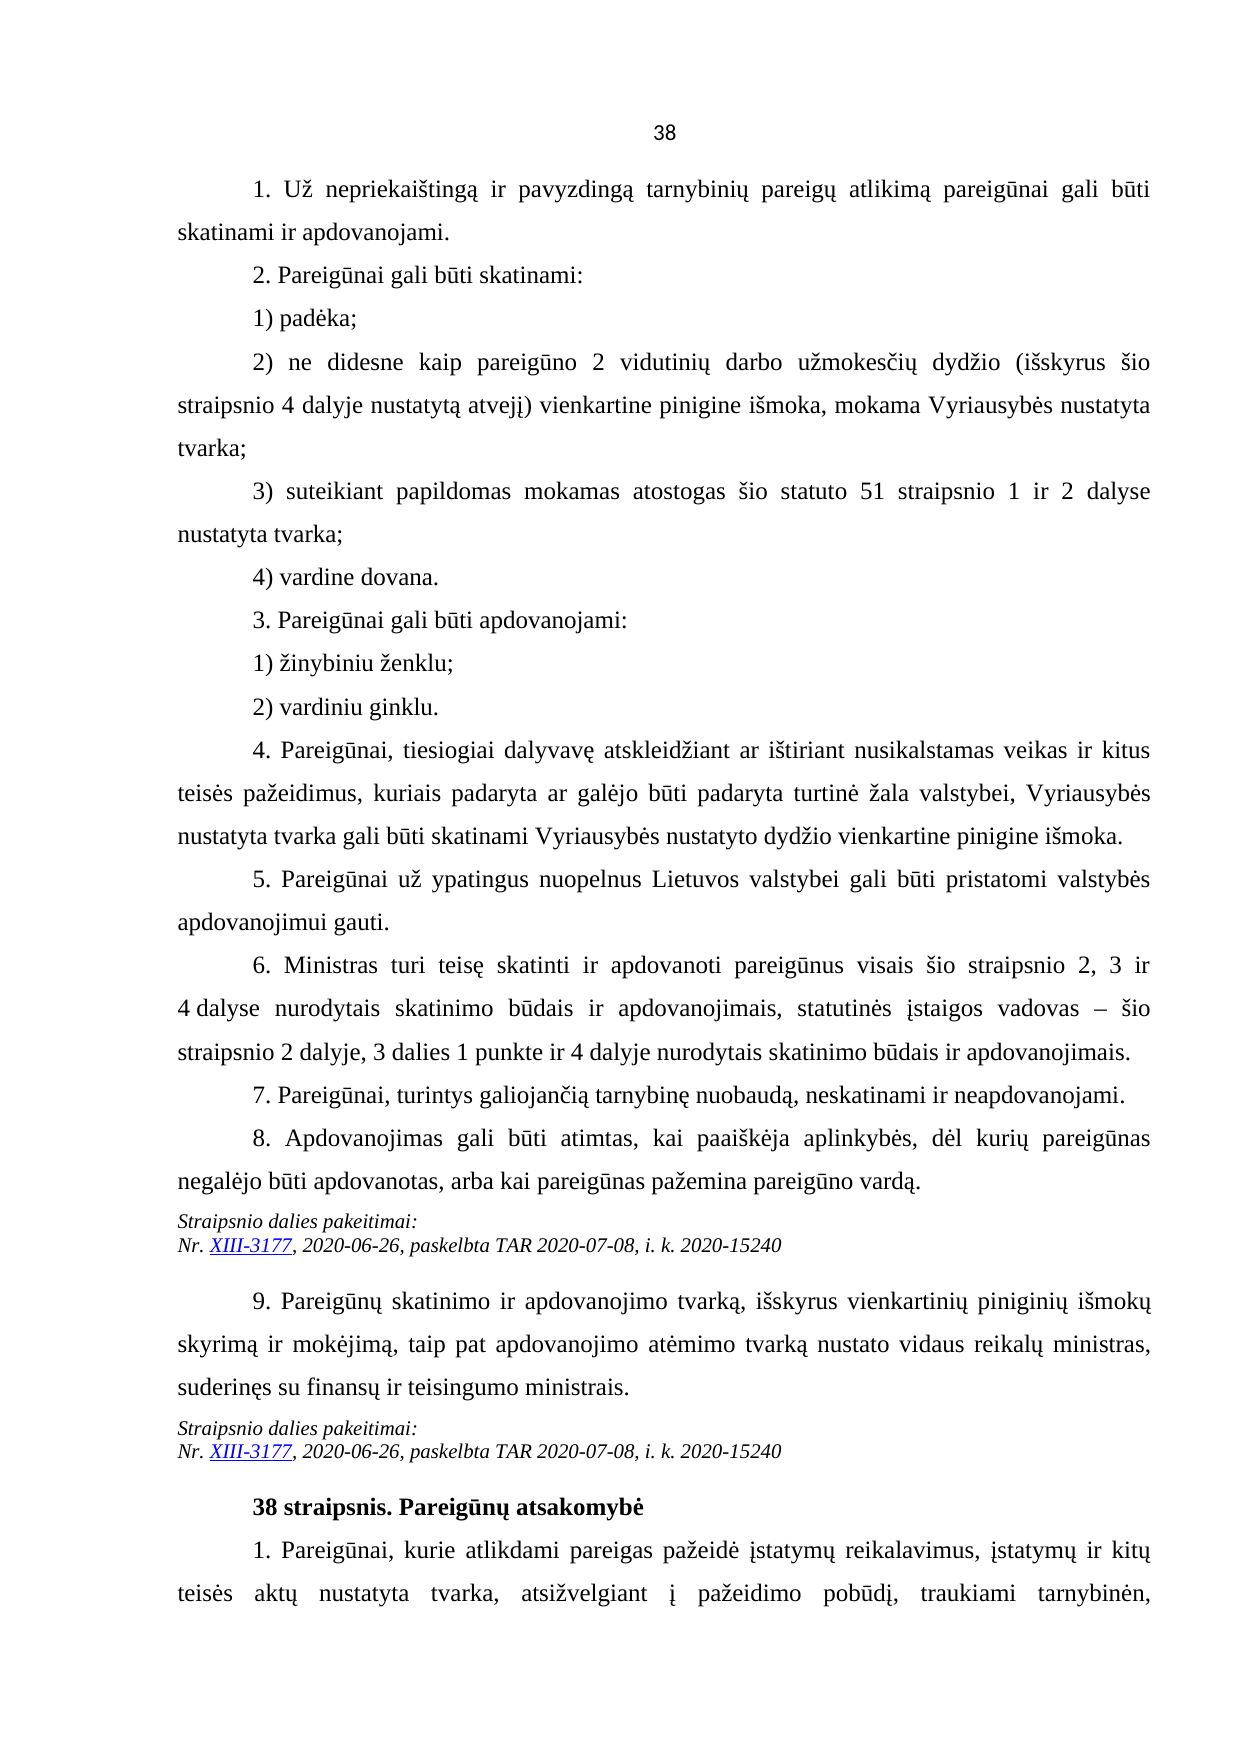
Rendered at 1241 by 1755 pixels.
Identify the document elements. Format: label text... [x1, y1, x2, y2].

text 3. Pareigūnai gali būti apdovanojami: [177, 605, 1152, 634]
text 9. Pareigūnų skatinimo ir apdovanojimo tvarką, išskyrus vienkartinių piniginių išmokų skyrimą ir mokėjimą, taip pat apdovanojimo atėmimo tvarką nustato vidaus reikalų ministras, suderinęs su finansų ir teisingumo ministrais. [177, 1286, 1152, 1401]
text 1) padėka; [177, 303, 1152, 332]
text Straipsnio dalies pakeitimai: [177, 1415, 1152, 1439]
text 1. Už nepriekaištingą ir pavyzdingą tarnybinių pareigų atlikimą pareigūnai gali būti skatinami ir apdovanojami. [177, 174, 1152, 246]
text 5. Pareigūnai už ypatingus nuopelnus Lietuvos valstybei gali būti pristatomi valstybės apdovanojimui gauti. [177, 864, 1152, 936]
text 2) vardiniu ginklu. [177, 692, 1152, 720]
text 2. Pareigūnai gali būti skatinami: [177, 260, 1152, 289]
text 1) žinybiniu ženklu; [177, 648, 1152, 677]
text 6. Ministras turi teisę skatinti ir apdovanoti pareigūnus visais šio straipsnio 2, 3 ir 4 dalyse nurodytais skatinimo būdais ir apdovanojimais, statutinės įstaigos vadovas – šio straipsnio 2 dalyje, 3 dalies 1 punkte ir 4 dalyje nurodytais skatinimo būdais ir apdovanojimais. [177, 950, 1152, 1065]
text 1. Pareigūnai, kurie atlikdami pareigas pažeidė įstatymų reikalavimus, įstatymų ir kitų teisės aktų nustatyta tvarka, atsižvelgiant į pažeidimo pobūdį, traukiami tarnybinėn, [177, 1535, 1152, 1607]
text 2) ne didesne kaip pareigūno 2 vidutinių darbo užmokesčių dydžio (išskyrus šio straipsnio 4 dalyje nustatytą atvejį) vienkartine pinigine išmoka, mokama Vyriausybės nustatyta tvarka; [177, 347, 1152, 462]
text 8. Apdovanojimas gali būti atimtas, kai paaiškėja aplinkybės, dėl kurių pareigūnas negalėjo būti apdovanotas, arba kai pareigūnas pažemina pareigūno vardą. [177, 1123, 1152, 1195]
text Straipsnio dalies pakeitimai: [177, 1209, 1152, 1233]
text Nr. XIII-3177, 2020-06-26, paskelbta TAR 2020-07-08, i. k. 2020-15240 [177, 1439, 1152, 1463]
text Nr. XIII-3177, 2020-06-26, paskelbta TAR 2020-07-08, i. k. 2020-15240 [177, 1233, 1152, 1257]
text 4) vardine dovana. [177, 562, 1152, 591]
text 7. Pareigūnai, turintys galiojančią tarnybinę nuobaudą, neskatinami ir neapdovanojami. [177, 1080, 1152, 1108]
text 3) suteikiant papildomas mokamas atostogas šio statuto 51 straipsnio 1 ir 2 dalyse nustatyta tvarka; [177, 476, 1152, 548]
text 4. Pareigūnai, tiesiogiai dalyvavę atskleidžiant ar ištiriant nusikalstamas veikas ir kitus teisės pažeidimus, kuriais padaryta ar galėjo būti padaryta turtinė žala valstybei, Vyriausybės nustatyta tvarka gali būti skatinami Vyriausybės nustatyto dydžio vienkartine pinigine išmoka. [177, 735, 1152, 850]
text 38 straipsnis. Pareigūnų atsakomybė [177, 1492, 1152, 1521]
